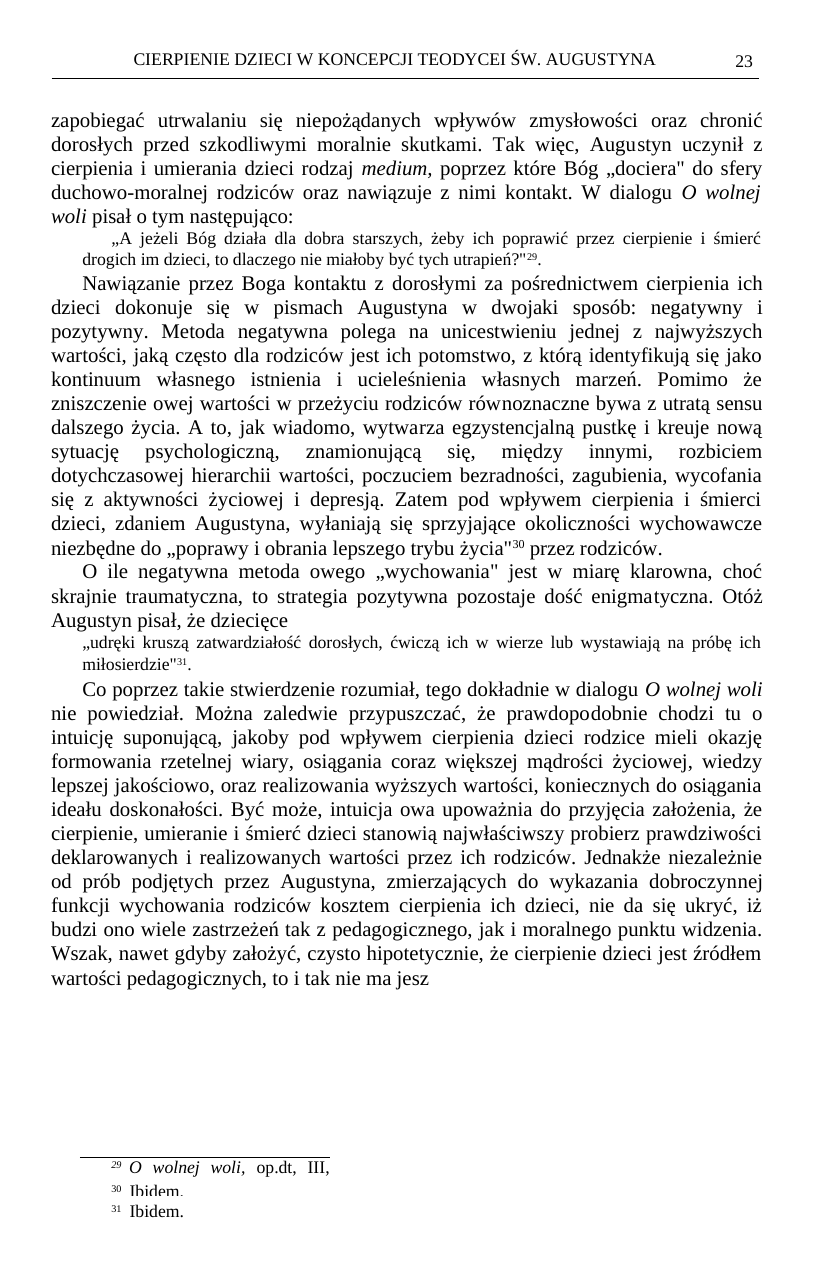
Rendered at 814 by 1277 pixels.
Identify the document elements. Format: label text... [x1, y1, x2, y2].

text „udręki kruszą zatwardziałość dorosłych, ćwiczą ich w wierze lub wystawiają na próbę ich miłosierdzie"31. [82, 632, 763, 674]
text Nawiązanie przez Boga kontaktu z dorosłymi za pośrednictwem cierpie­nia ich dzieci dokonuje się w pismach Augustyna w dwojaki sposób: nega­tywny i pozytywny. Metoda negatywna polega na unicestwieniu jednej z najwyższych wartości, jaką często dla rodziców jest ich potomstwo, z którą identyfikują się jako kontinuum własnego istnienia i ucieleśnienia własnych marzeń. Pomimo że zniszczenie owej wartości w przeżyciu rodziców rów­noznaczne bywa z utratą sensu dalszego życia. A to, jak wiadomo, wytwa­rza egzystencjalną pustkę i kreuje nową sytuację psychologiczną, znamio­nującą się, między innymi, rozbiciem dotychczasowej hierarchii wartości, poczuciem bezradności, zagubienia, wycofania się z aktywności życiowej i depresją. Zatem pod wpływem cierpienia i śmierci dzieci, zdaniem Augu­styna, wyłaniają się sprzyjające okoliczności wychowawcze niezbędne do „poprawy i obrania lepszego trybu życia"30 przez rodziców. [51, 271, 763, 559]
text 23 [735, 51, 759, 71]
text „A jeżeli Bóg działa dla dobra starszych, żeby ich poprawić przez cierpienie i śmierć drogich im dzieci, to dlaczego nie miałoby być tych utrapień?"29. [82, 228, 763, 269]
text CIERPIENIE DZIECI W KONCEPCJI TEODYCEI ŚW. AUGUSTYNA [133, 48, 677, 69]
text 31 Ibidem. [80, 1201, 330, 1221]
text 30 Ibidem. [80, 1181, 330, 1196]
text zapobiegać utrwalaniu się niepożądanych wpływów zmysłowości oraz chronić dorosłych przed szkodliwymi moralnie skutkami. Tak więc, Augu­styn uczynił z cierpienia i umierania dzieci rodzaj medium, poprzez które Bóg „dociera" do sfery duchowo-moralnej rodziców oraz nawiązuje z nimi kontakt. W dialogu O wolnej woli pisał o tym następująco: [51, 107, 763, 228]
text 29 O wolnej woli, op.dt, III, 23,68. [80, 1158, 330, 1180]
text O ile negatywna metoda owego „wychowania" jest w miarę klarowna, choć skrajnie traumatyczna, to strategia pozytywna pozostaje dość enigma­tyczna. Otóż Augustyn pisał, że dziecięce [51, 559, 763, 632]
text Co poprzez takie stwierdzenie rozumiał, tego dokładnie w dialogu O wolnej woli nie powiedział. Można zaledwie przypuszczać, że prawdopo­dobnie chodzi tu o intuicję suponującą, jakoby pod wpływem cierpienia dzieci rodzice mieli okazję formowania rzetelnej wiary, osiągania coraz większej mądrości życiowej, wiedzy lepszej jakościowo, oraz realizowania wyższych wartości, koniecznych do osiągania ideału doskonałości. Być mo­że, intuicja owa upoważnia do przyjęcia założenia, że cierpienie, umieranie i śmierć dzieci stanowią najwłaściwszy probierz prawdziwości deklarowa­nych i realizowanych wartości przez ich rodziców. Jednakże niezależnie od prób podjętych przez Augustyna, zmierzających do wykazania dobroczyn­nej funkcji wychowania rodziców kosztem cierpienia ich dzieci, nie da się ukryć, iż budzi ono wiele zastrzeżeń tak z pedagogicznego, jak i moralnego punktu widzenia. Wszak, nawet gdyby założyć, czysto hipotetycznie, że cierpienie dzieci jest źródłem wartości pedagogicznych, to i tak nie ma jesz­ [51, 677, 763, 989]
